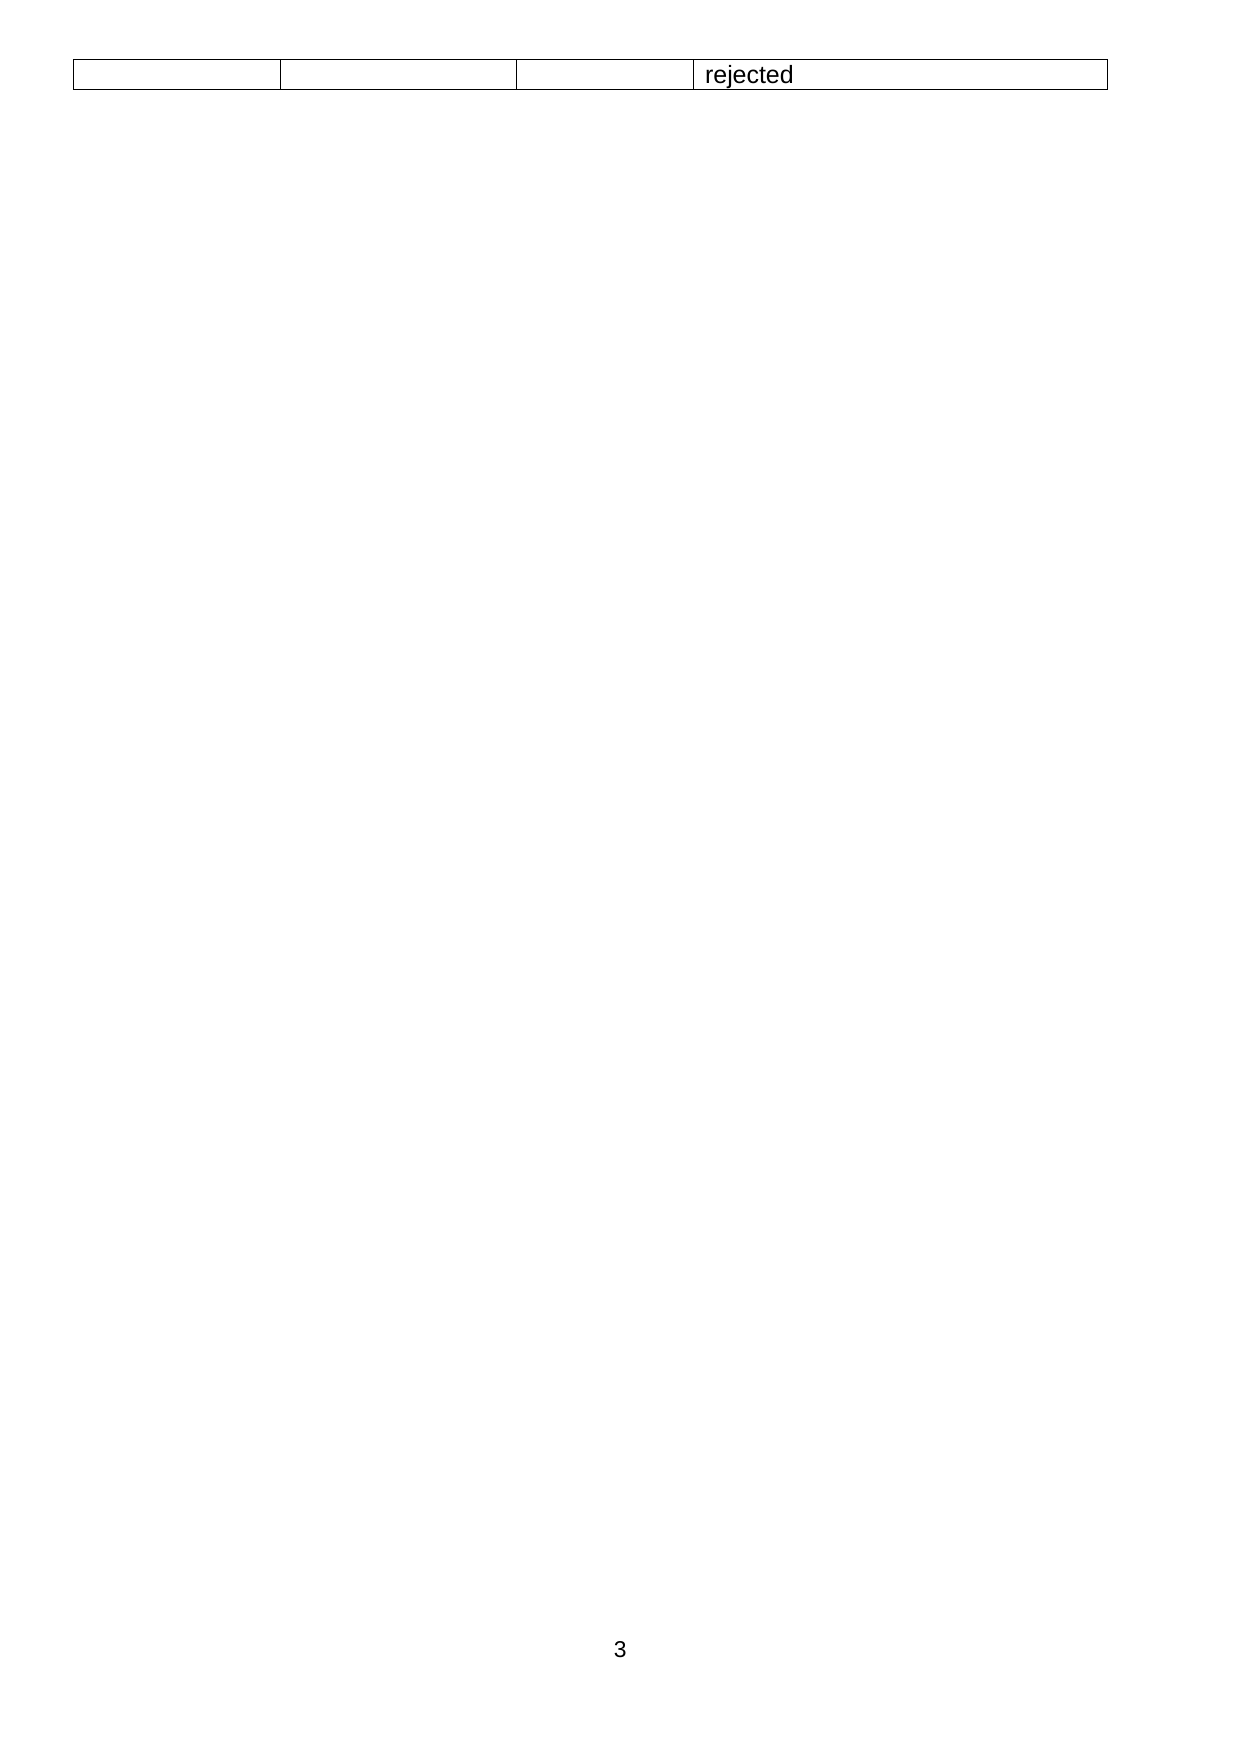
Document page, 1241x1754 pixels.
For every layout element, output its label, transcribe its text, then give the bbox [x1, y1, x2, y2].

table_cell [517, 60, 693, 89]
table_cell [74, 60, 280, 89]
table_cell [281, 60, 516, 89]
table_cell rejected [694, 60, 1107, 89]
